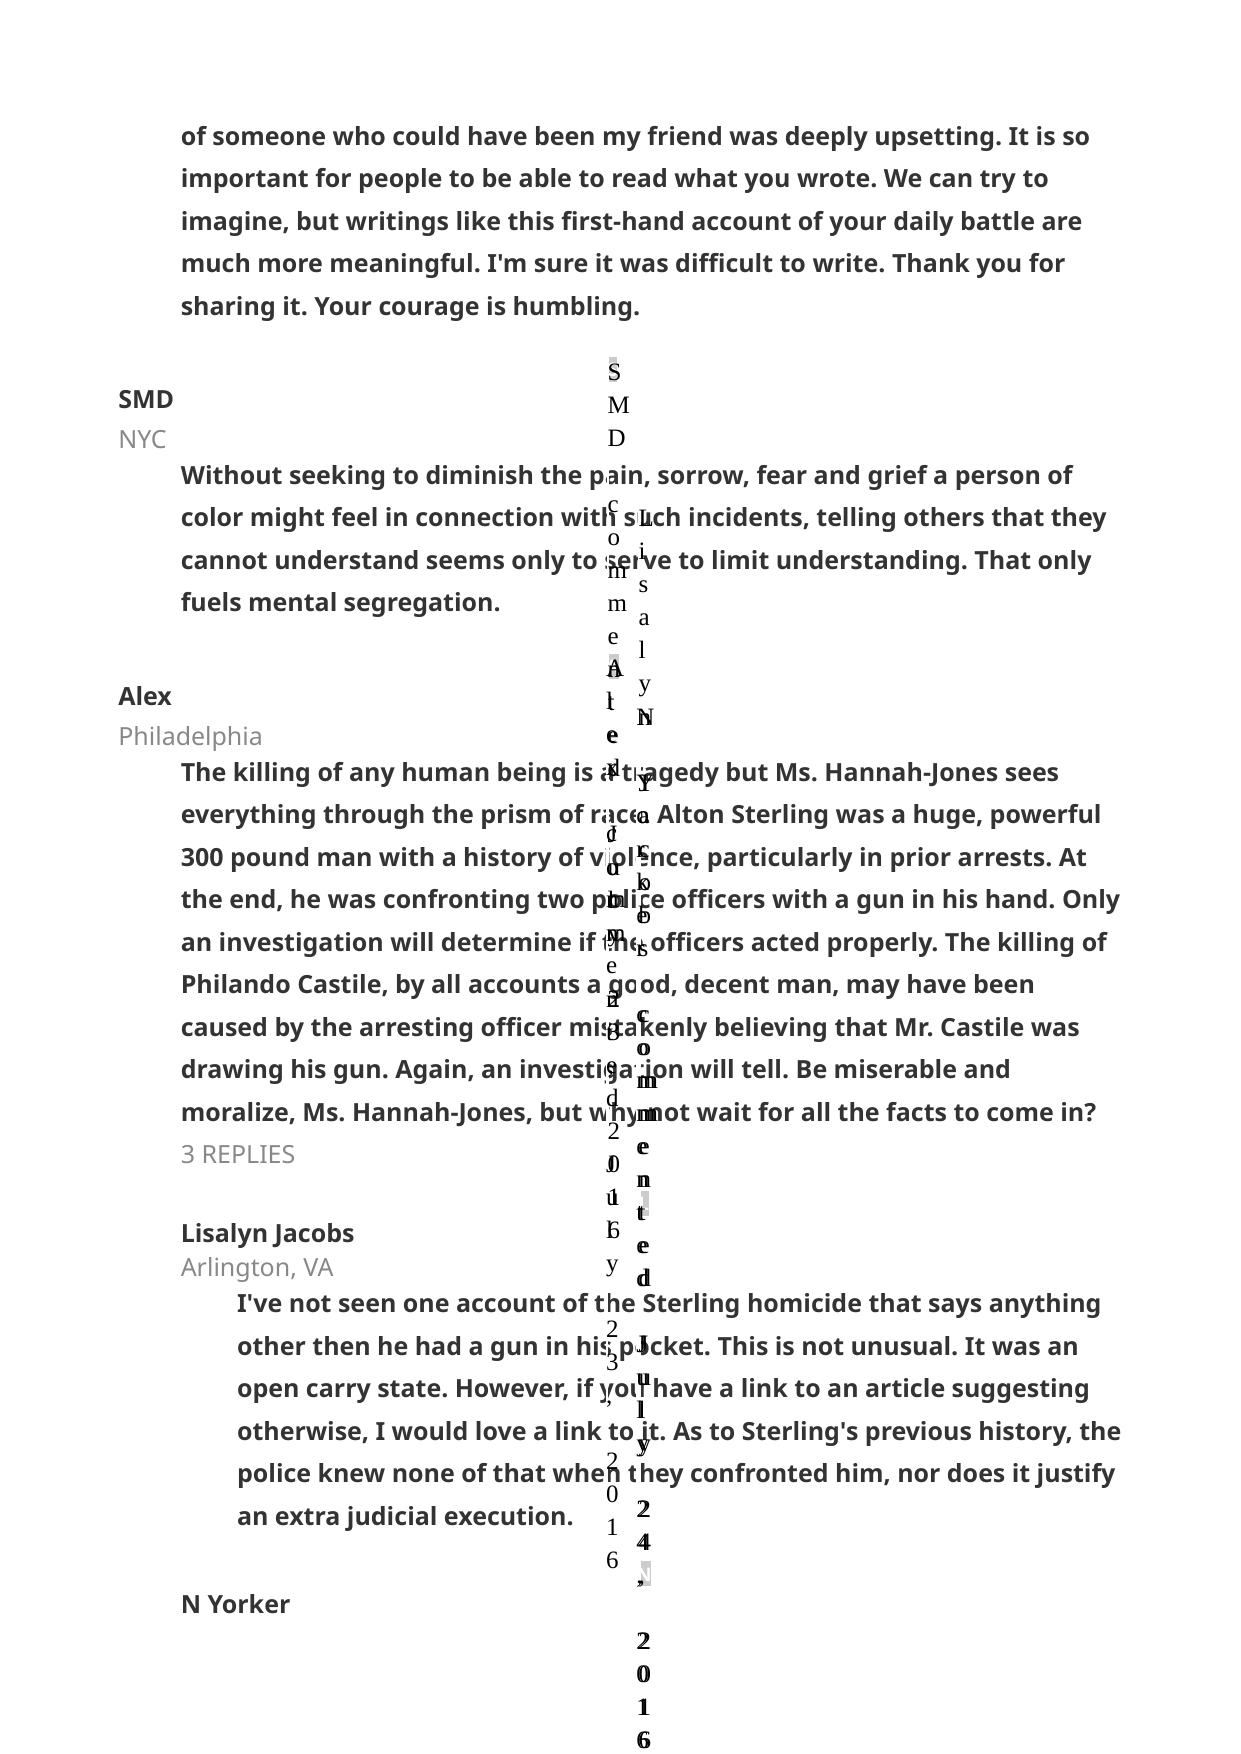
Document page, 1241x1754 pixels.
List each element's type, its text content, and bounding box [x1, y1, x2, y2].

text Arlington, VA [641, 1250, 1122, 1284]
text N [641, 1541, 1106, 1586]
text N [181, 1541, 636, 1586]
text Philadelphia [609, 718, 636, 752]
text Without seeking to diminish the pain, sorrow, fear and grief a person of color might feel in connection with such incidents, telling others that they cannot understand seems only to serve to limit understanding. That only fuels mental segregation. [609, 457, 1122, 619]
text Without seeking to diminish the pain, sorrow, fear and grief a person of color might feel in connection with such incidents, telling others that they cannot understand seems only to serve to limit understanding. That only fuels mental segregation. [181, 457, 607, 619]
text A [609, 627, 638, 679]
text L [641, 1171, 1106, 1216]
text S [118, 331, 1106, 382]
text Philadelphia [118, 718, 606, 752]
text I've not seen one account of the Sterling homicide that says anything other then he had a gun in his pocket. This is not unusual. It was an open carry state. However, if you have a link to an article suggesting otherwise, I would love a link to it. As to Sterling's previous history, the police knew none of that when they confronted him, nor does it justify an extra judicial execution. [237, 1286, 606, 1533]
text Alex [609, 679, 638, 713]
text NYC [609, 421, 1122, 455]
text Thank you Nikole for writing this. Your words echo the experience I have heard many of my friends describe. Two years ago, when Michael Brown was killed, I woke up. I think I woke up then because I had become much closer with more friends of color than previously. Seeing a death in a video of someone who could have been my friend was deeply upsetting. It is so important for people to be able to read what you wrote. We can try to imagine, but writings like this first-hand account of your daily battle are much more meaningful. I'm sure it was difficult to write. Thank you for sharing it. Your courage is humbling. [181, 118, 1122, 322]
text Arlington, VA [181, 1250, 606, 1284]
text Philadelphia [641, 718, 1122, 752]
text I've not seen one account of the Sterling homicide that says anything other then he had a gun in his pocket. This is not unusual. It was an open carry state. However, if you have a link to an article suggesting otherwise, I would love a link to it. As to Sterling's previous history, the police knew none of that when they confronted him, nor does it justify an extra judicial execution. [641, 1286, 1122, 1533]
text Lisalyn Jacobs [608, 1216, 636, 1250]
text NYC [118, 421, 607, 455]
subtitle 3 REPLIES [641, 1137, 1122, 1171]
text NYC [612, 431, 621, 445]
text Alex [118, 679, 606, 713]
text L [181, 1171, 606, 1216]
text Alex [641, 679, 1122, 713]
text The killing of any human being is a tragedy but Ms. Hannah-Jones sees everything through the prism of race. Alton Sterling was a huge, powerful 300 pound man with a history of violence, particularly in prior arrests. At the end, he was confronting two police officers with a gun in his hand. Only an investigation will determine if the officers acted properly. The killing of Philando Castile, by all accounts a good, decent man, may have been caused by the arresting officer mistakenly believing that Mr. Castile was drawing his gun. Again, an investigation will tell. Be miserable and moralize, Ms. Hannah-Jones, but why not wait for all the facts to come in? [181, 754, 606, 1128]
text L [609, 1171, 636, 1216]
text N Yorker [181, 1586, 636, 1621]
text SMD [118, 382, 607, 416]
text Arlington, VA [608, 1250, 636, 1284]
text A [641, 627, 1106, 679]
text [641, 1586, 1122, 1621]
text The killing of any human being is a tragedy but Ms. Hannah-Jones sees everything through the prism of race. Alton Sterling was a huge, powerful 300 pound man with a history of violence, particularly in prior arrests. At the end, he was confronting two police officers with a gun in his hand. Only an investigation will determine if the officers acted properly. The killing of Philando Castile, by all accounts a good, decent man, may have been caused by the arresting officer mistakenly believing that Mr. Castile was drawing his gun. Again, an investigation will tell. Be miserable and moralize, Ms. Hannah-Jones, but why not wait for all the facts to come in? [641, 754, 1122, 1128]
subtitle 3 REPLIES [609, 1137, 636, 1171]
text Lisalyn Jacobs [181, 1216, 606, 1250]
subtitle 3 REPLIES [181, 1137, 606, 1171]
text SMD [609, 382, 1122, 416]
text Lisalyn Jacobs [641, 1216, 1122, 1250]
text A [118, 627, 607, 679]
